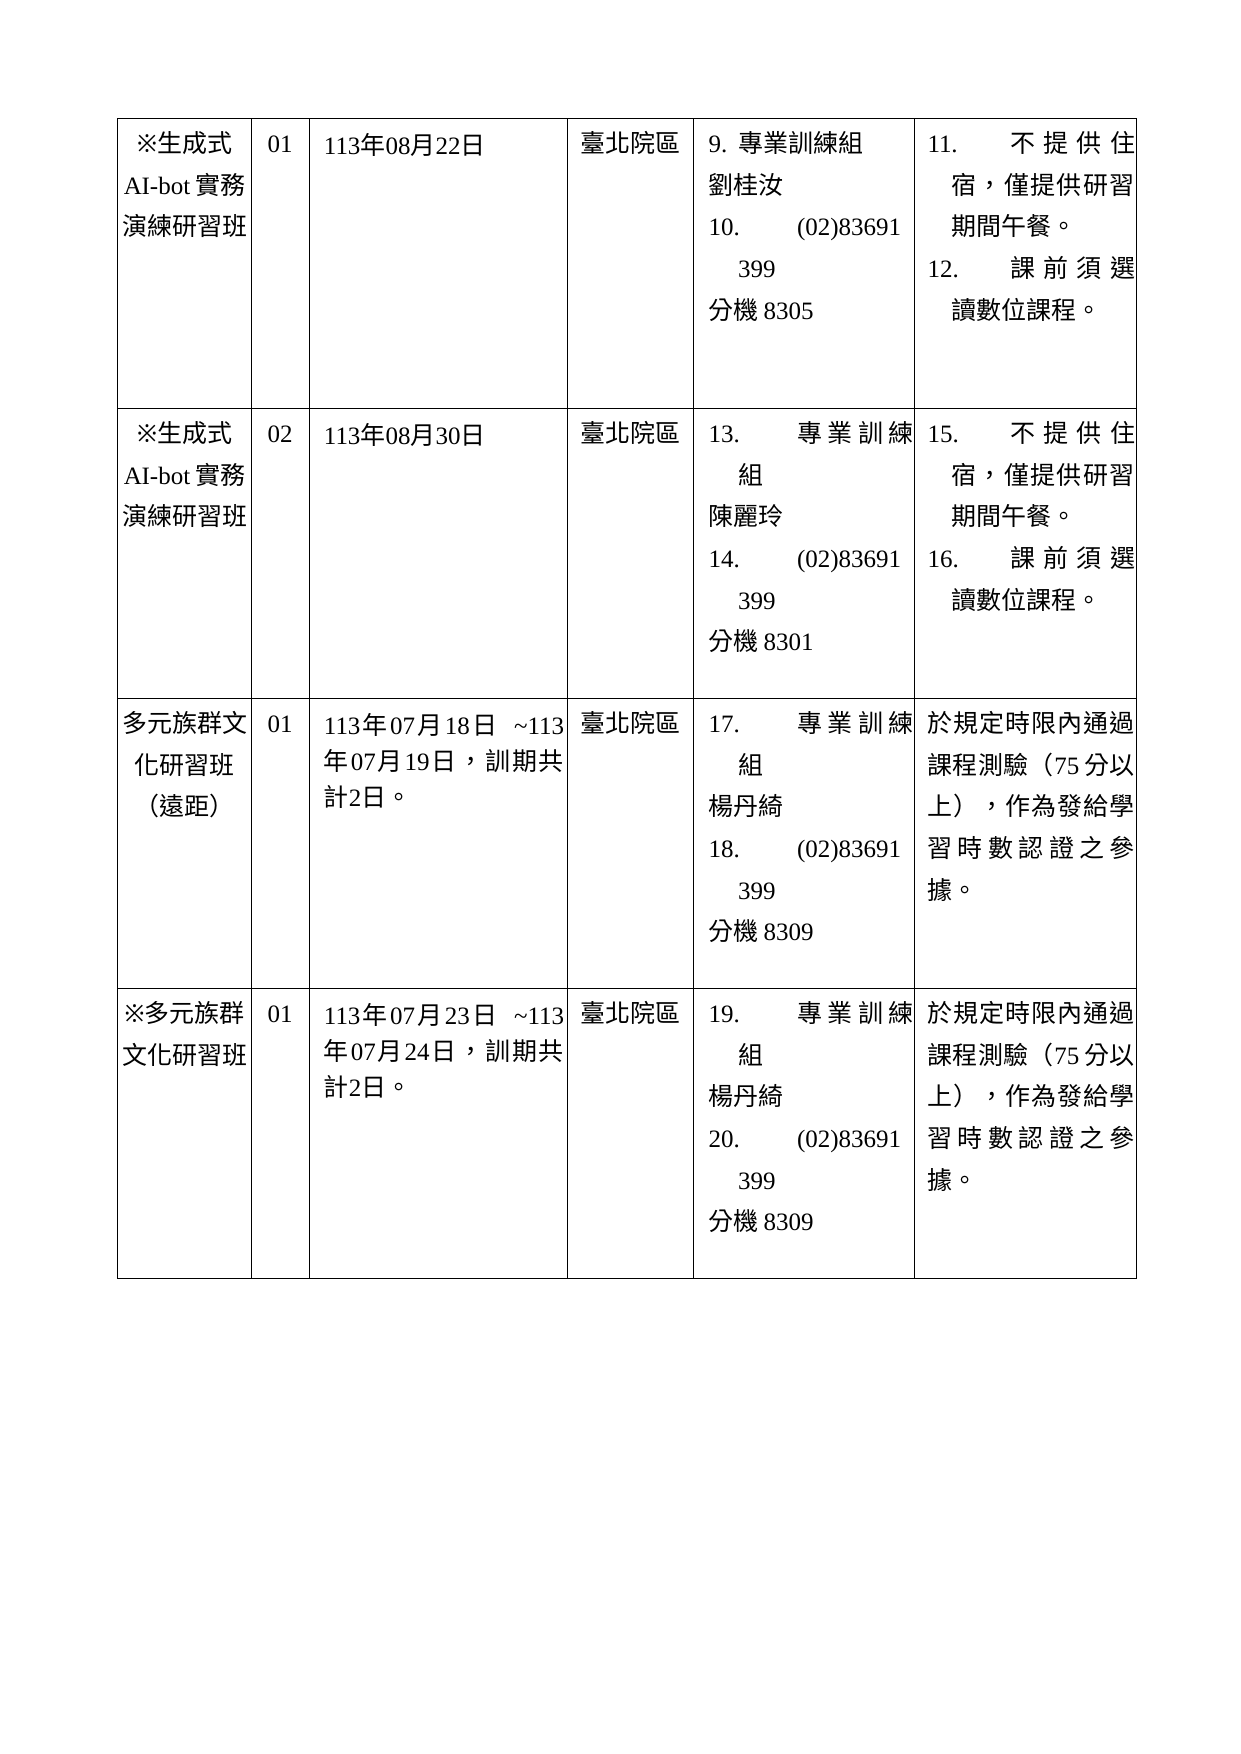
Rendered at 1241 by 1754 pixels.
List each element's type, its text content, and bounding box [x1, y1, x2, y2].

table_cell 專業訓練組 劉桂汝 (02)83691399 分機8305 [694, 119, 914, 408]
table_cell 臺北院區 [568, 409, 693, 698]
table_cell ※生成式AI-bot實務演練研習班 [118, 409, 251, 698]
table_cell ※生成式AI-bot實務演練研習班 [118, 119, 251, 408]
table_cell 臺北院區 [568, 119, 693, 408]
table_cell 01 [252, 699, 309, 988]
table_cell 01 [252, 119, 309, 408]
table_cell 113年08月22日 [310, 119, 567, 408]
table_cell 113年07月18日 ~113年07月19日，訓期共計2日。 [310, 699, 567, 988]
table_cell 專業訓練組 楊丹綺 (02)83691399 分機8309 [694, 699, 914, 988]
table_cell ※多元族群文化研習班 [118, 989, 251, 1278]
table_cell 113年07月23日 ~113年07月24日，訓期共計2日。 [310, 989, 567, 1278]
table_cell 臺北院區 [568, 989, 693, 1278]
table_cell 臺北院區 [568, 699, 693, 988]
table_cell 於規定時限內通過課程測驗（75分以上），作為發給學習時數認證之參據。 [915, 699, 1136, 988]
table_cell 01 [252, 989, 309, 1278]
table_cell 不提供住宿，僅提供研習期間午餐。 課前須選讀數位課程。 [915, 409, 1136, 698]
table_cell 多元族群文化研習班（遠距） [118, 699, 251, 988]
table_cell 專業訓練組 楊丹綺 (02)83691399 分機8309 [694, 989, 914, 1278]
table_cell 專業訓練組 陳麗玲 (02)83691399 分機8301 [694, 409, 914, 698]
table_cell 113年08月30日 [310, 409, 567, 698]
table_cell 於規定時限內通過課程測驗（75分以上），作為發給學習時數認證之參據。 [915, 989, 1136, 1278]
table_cell 不提供住宿，僅提供研習期間午餐。 課前須選讀數位課程。 [915, 119, 1136, 408]
table_cell 02 [252, 409, 309, 698]
